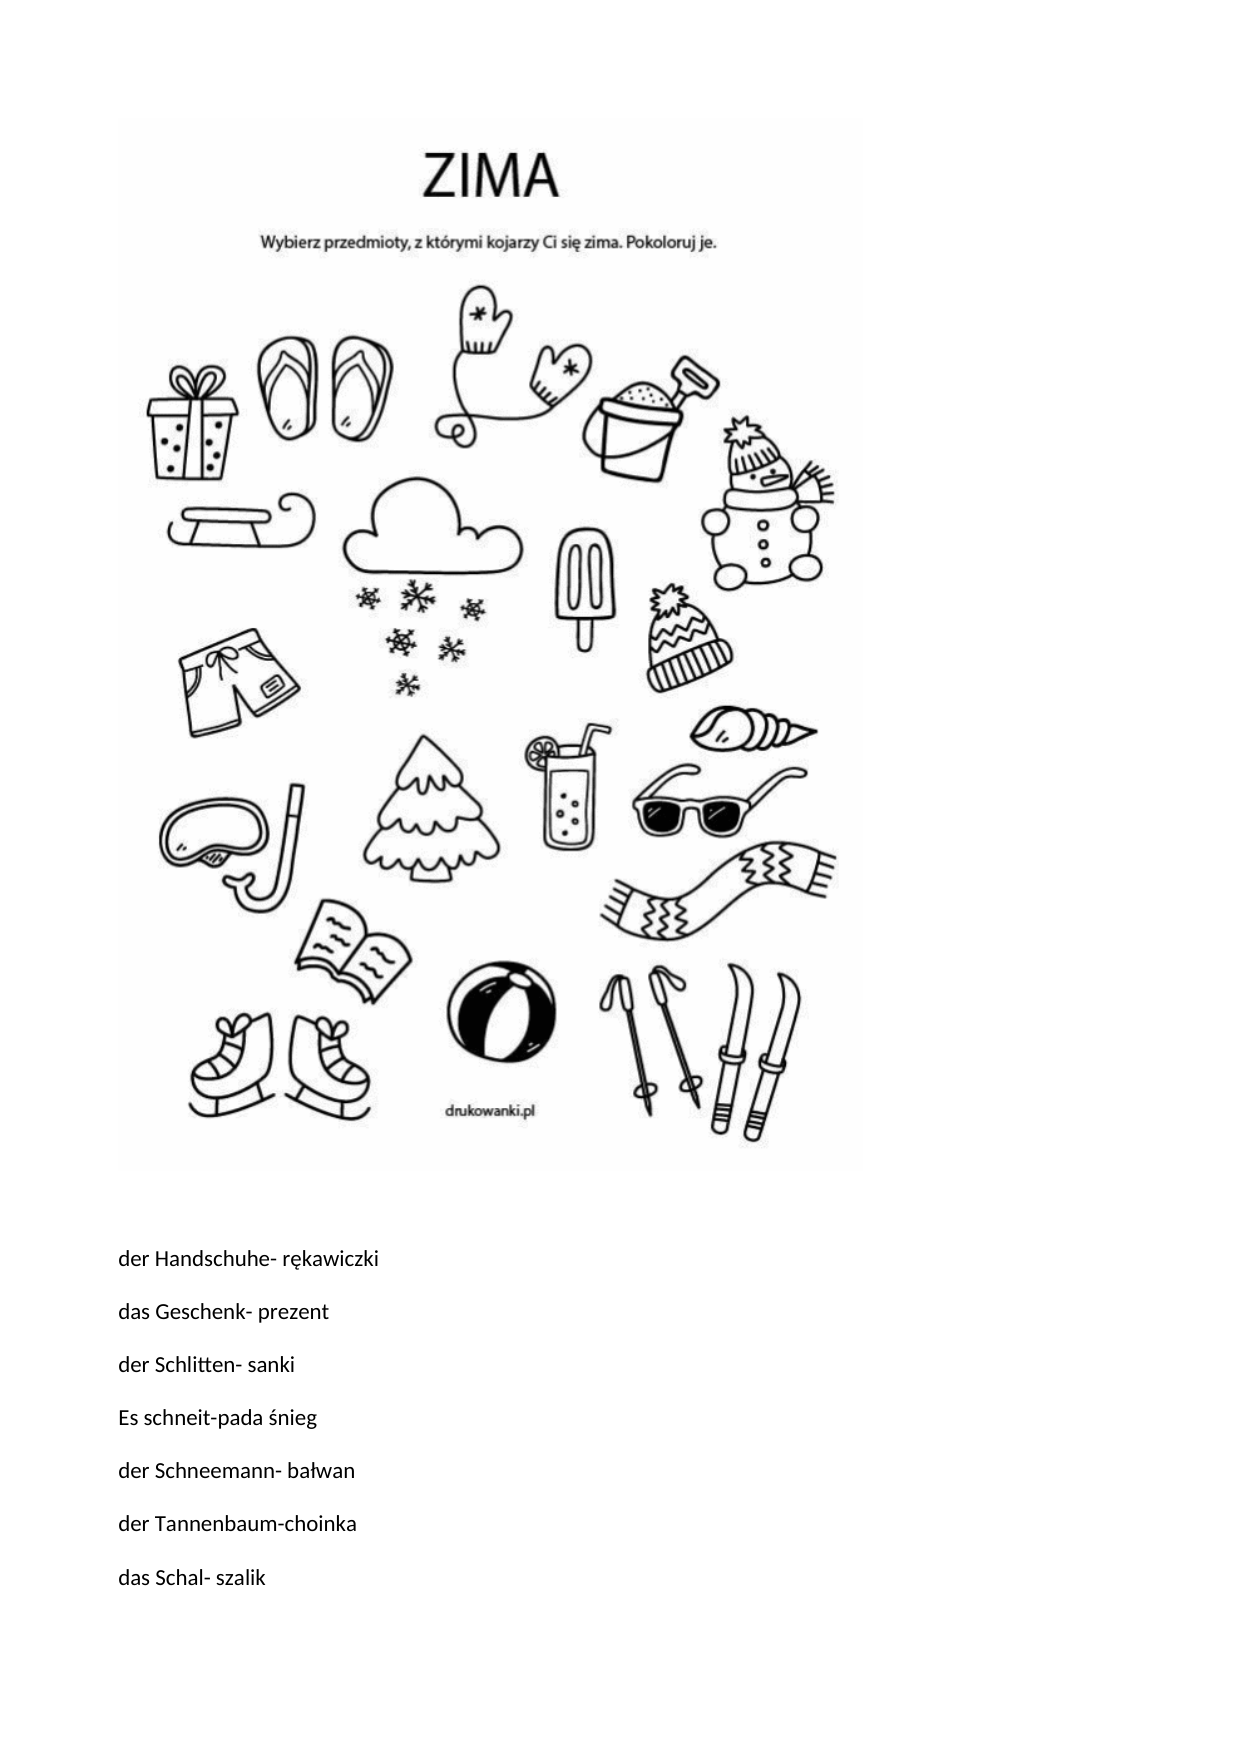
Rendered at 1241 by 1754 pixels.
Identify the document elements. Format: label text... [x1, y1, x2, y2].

text der Handschuhe- rękawiczki [118, 1244, 1122, 1272]
text der Schlitten- sanki [118, 1351, 1122, 1378]
text der Schneemann- bałwan [118, 1457, 1122, 1484]
text Es schneit-pada śnieg [118, 1403, 1122, 1432]
text das Schal- szalik [118, 1563, 1122, 1591]
text der Tannenbaum-choinka [118, 1509, 1122, 1538]
text das Geschenk- prezent [118, 1297, 1122, 1326]
